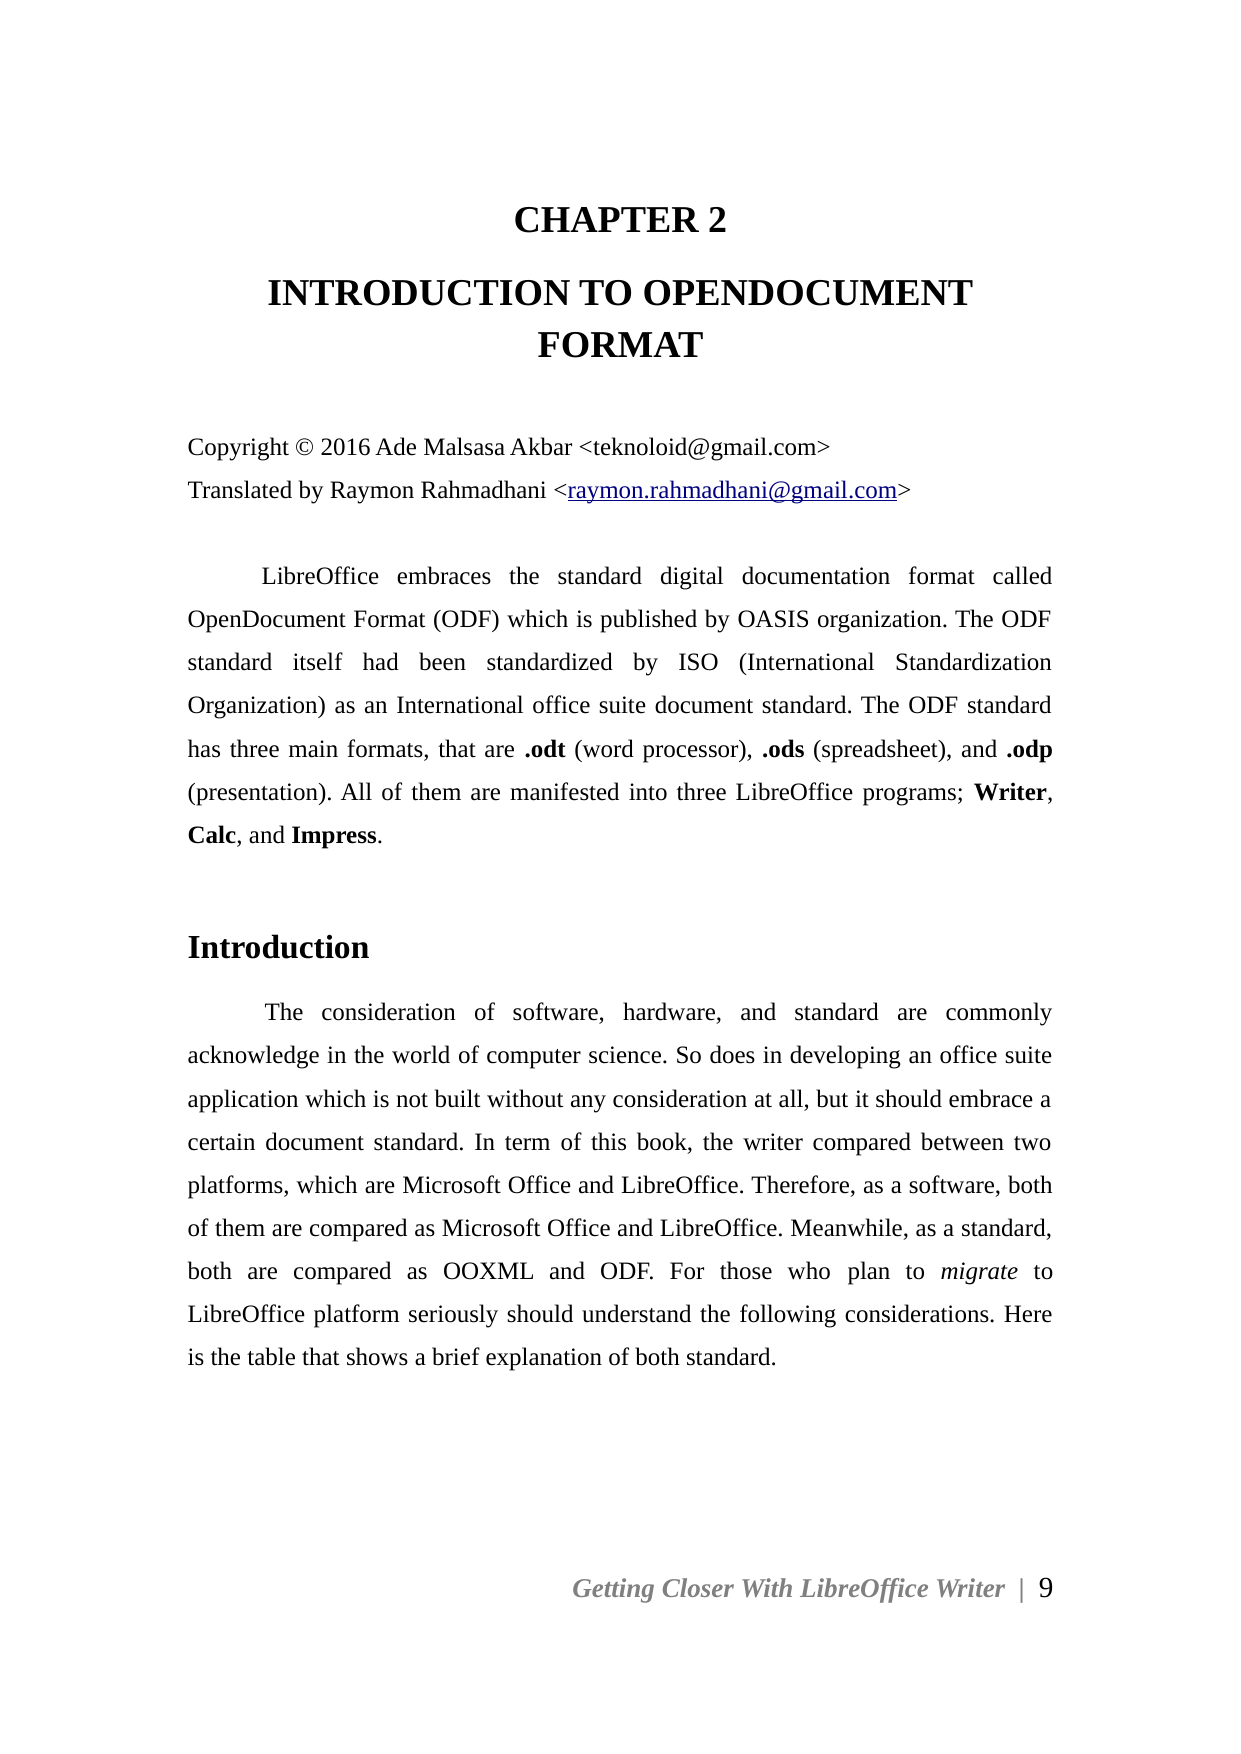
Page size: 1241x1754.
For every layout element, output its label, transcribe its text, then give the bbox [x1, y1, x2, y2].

text Copyright © 2016 Ade Malsasa Akbar <teknoloid@gmail.com> [187, 432, 1053, 461]
text The consideration of software, hardware, and standard are commonly acknowledge in the world of computer science. So does in developing an office suite application which is not built without any consideration at all, but it should embrace a certain document standard. In term of this book, the writer compared between two platforms, which are Microsoft Office and LibreOffice. Therefore, as a software, both of them are compared as Microsoft Office and LibreOffice. Meanwhile, as a standard, both are compared as OOXML and ODF. For those who plan to migrate to LibreOffice platform seriously should understand the following considerations. Here is the table that shows a brief explanation of both standard. [187, 997, 1053, 1371]
subtitle CHAPTER 2 INTRODUCING TO OPENDOCUMENT FORMAT [187, 175, 1053, 184]
text LibreOffice embraces the standard digital documentation format called OpenDocument Format (ODF) which is published by OASIS organization. The ODF standard itself had been standardized by ISO (International Standardization Organization) as an International office suite document standard. The ODF standard has three main formats, that are .odt (word processor), .ods (spreadsheet), and .odp (presentation). All of them are manifested into three LibreOffice programs; Writer, Calc, and Impress. [187, 561, 1053, 849]
subtitle Introduction [187, 927, 1053, 966]
text CHAPTER 2 [187, 197, 1053, 241]
text INTRODUCTION TO OPENDOCUMENT FORMAT [187, 269, 1053, 365]
text Translated by Raymon Rahmadhani <raymon.rahmadhani@gmail.com> [187, 475, 1053, 504]
